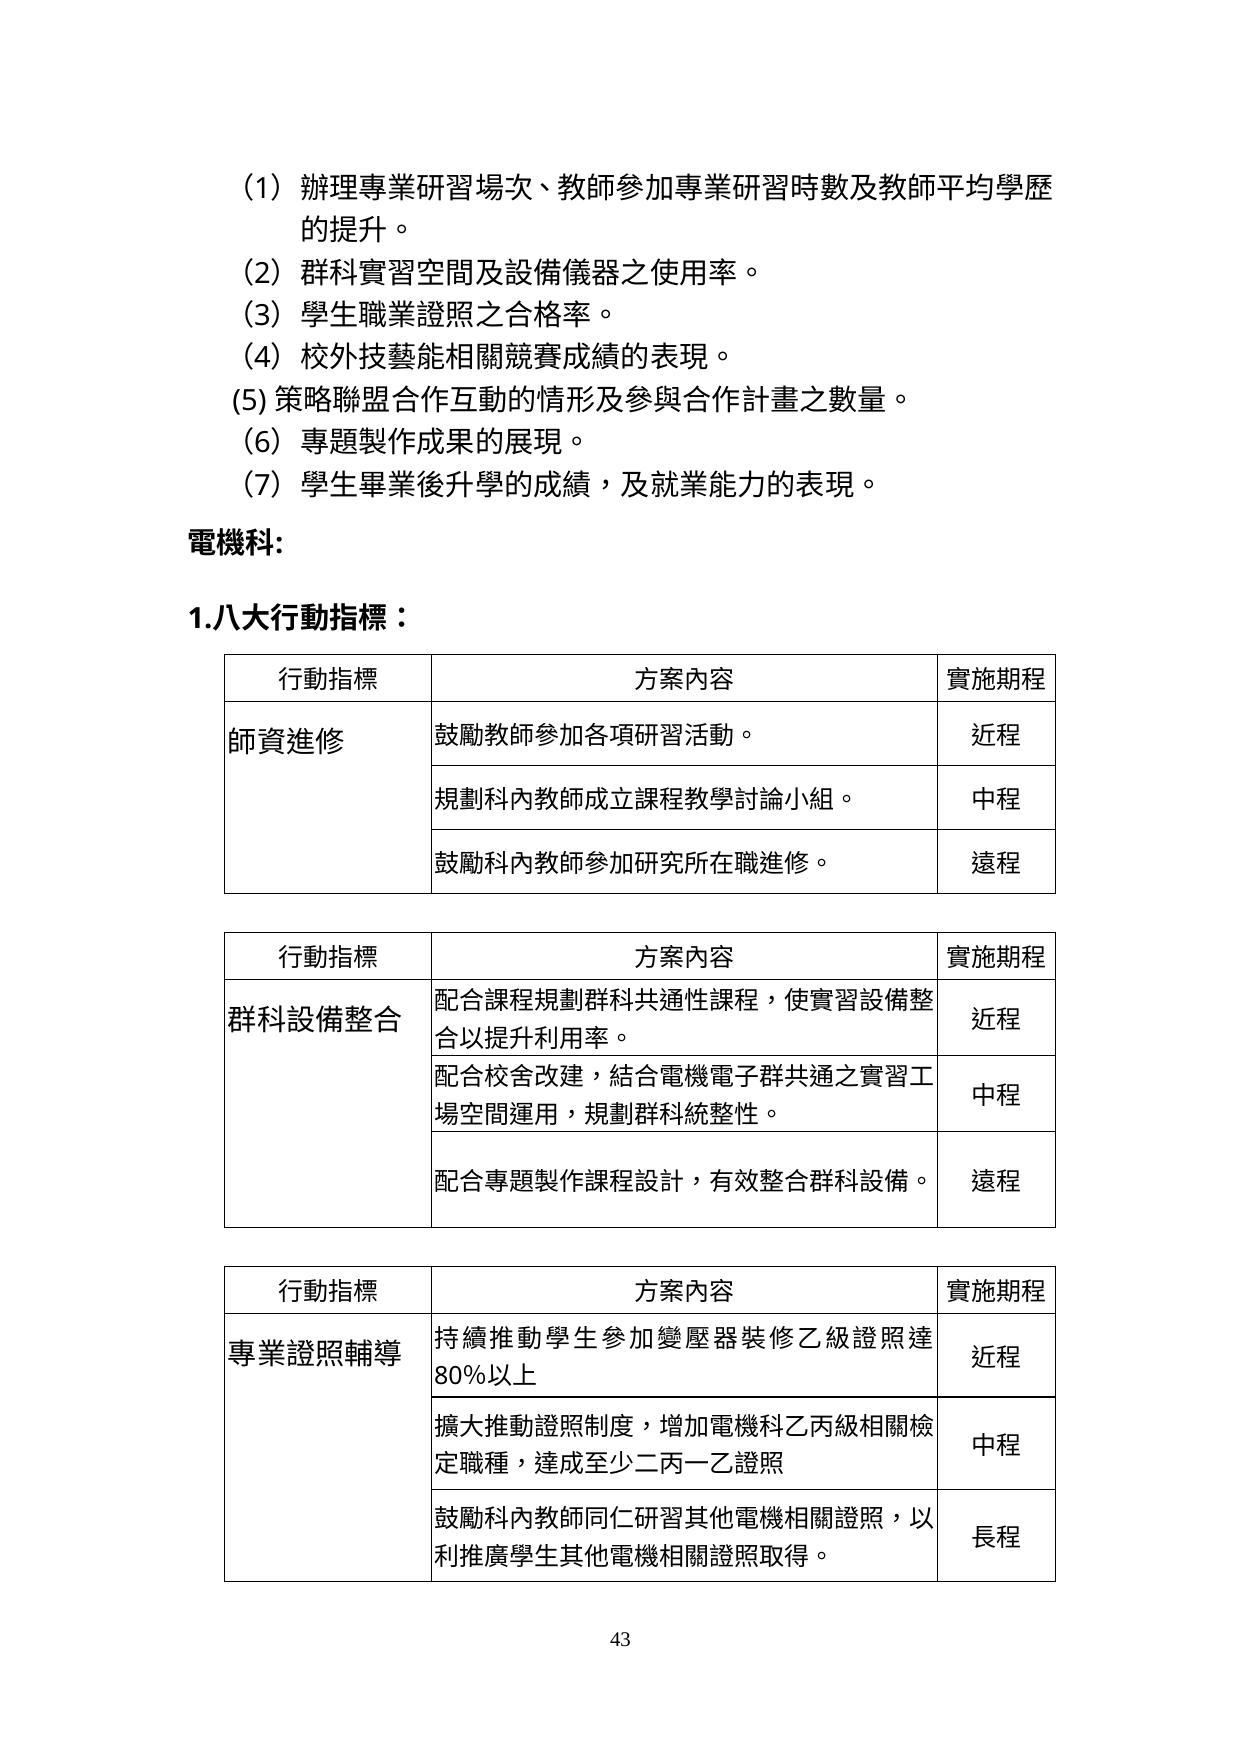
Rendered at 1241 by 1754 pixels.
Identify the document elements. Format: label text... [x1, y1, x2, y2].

table_cell 鼓勵科內教師參加研究所在職進修。 [432, 830, 937, 893]
table_cell 擴大推動證照制度，增加電機科乙丙級相關檢定職種，達成至少二丙一乙證照 [432, 1398, 937, 1489]
table_cell 配合課程規劃群科共通性課程，使實習設備整合以提升利用率。 [432, 980, 937, 1055]
table_header 方案內容 [432, 655, 937, 701]
table_cell 規劃科內教師成立課程教學討論小組。 [432, 766, 937, 829]
table_cell 群科設備整合 [225, 980, 431, 1227]
table_header 行動指標 [225, 1267, 431, 1313]
table_cell 近程 [938, 702, 1055, 765]
table_cell 配合專題製作課程設計，有效整合群科設備。 [432, 1132, 937, 1227]
table_cell 長程 [938, 1490, 1055, 1581]
text （2）群科實習空間及設備儀器之使用率。 [225, 249, 1053, 292]
text 1.八大行動指標： [187, 578, 1053, 653]
table_header 行動指標 [225, 933, 431, 979]
table_header 行動指標 [225, 655, 431, 701]
table_cell 專業證照輔導 [225, 1314, 431, 1581]
table_cell 師資進修 [225, 702, 431, 893]
text (5) 策略聯盟合作互動的情形及參與合作計畫之數量。 [225, 376, 1053, 419]
text 電機科: [187, 503, 1053, 578]
table_cell 遠程 [938, 1132, 1055, 1227]
text （6）專題製作成果的展現。 [225, 419, 1053, 461]
table_cell 遠程 [938, 830, 1055, 893]
text （4）校外技藝能相關競賽成績的表現。 [225, 334, 1053, 376]
table_cell 鼓勵科內教師同仁研習其他電機相關證照，以利推廣學生其他電機相關證照取得。 [432, 1490, 937, 1581]
table_cell 中程 [938, 1056, 1055, 1131]
table_header 實施期程 [938, 1267, 1055, 1313]
table_header 實施期程 [938, 933, 1055, 979]
table_cell 配合校舍改建，結合電機電子群共通之實習工場空間運用，規劃群科統整性。 [432, 1056, 937, 1131]
table_cell 近程 [938, 1314, 1055, 1396]
table_cell 近程 [938, 980, 1055, 1055]
table_cell 持續推動學生參加變壓器裝修乙級證照達80％以上 [432, 1314, 937, 1396]
table_header 實施期程 [938, 655, 1055, 701]
text （7）學生畢業後升學的成績，及就業能力的表現。 [225, 461, 1053, 503]
table_cell 鼓勵教師參加各項研習活動。 [432, 702, 937, 765]
table_header 方案內容 [432, 1267, 937, 1313]
table_cell 中程 [938, 766, 1055, 829]
table_cell 中程 [938, 1398, 1055, 1489]
text （3）學生職業證照之合格率。 [225, 292, 1053, 334]
text （1）辦理專業研習場次、教師參加專業研習時數及教師平均學歷的提升。 [225, 164, 1053, 249]
table_header 方案內容 [432, 933, 937, 979]
